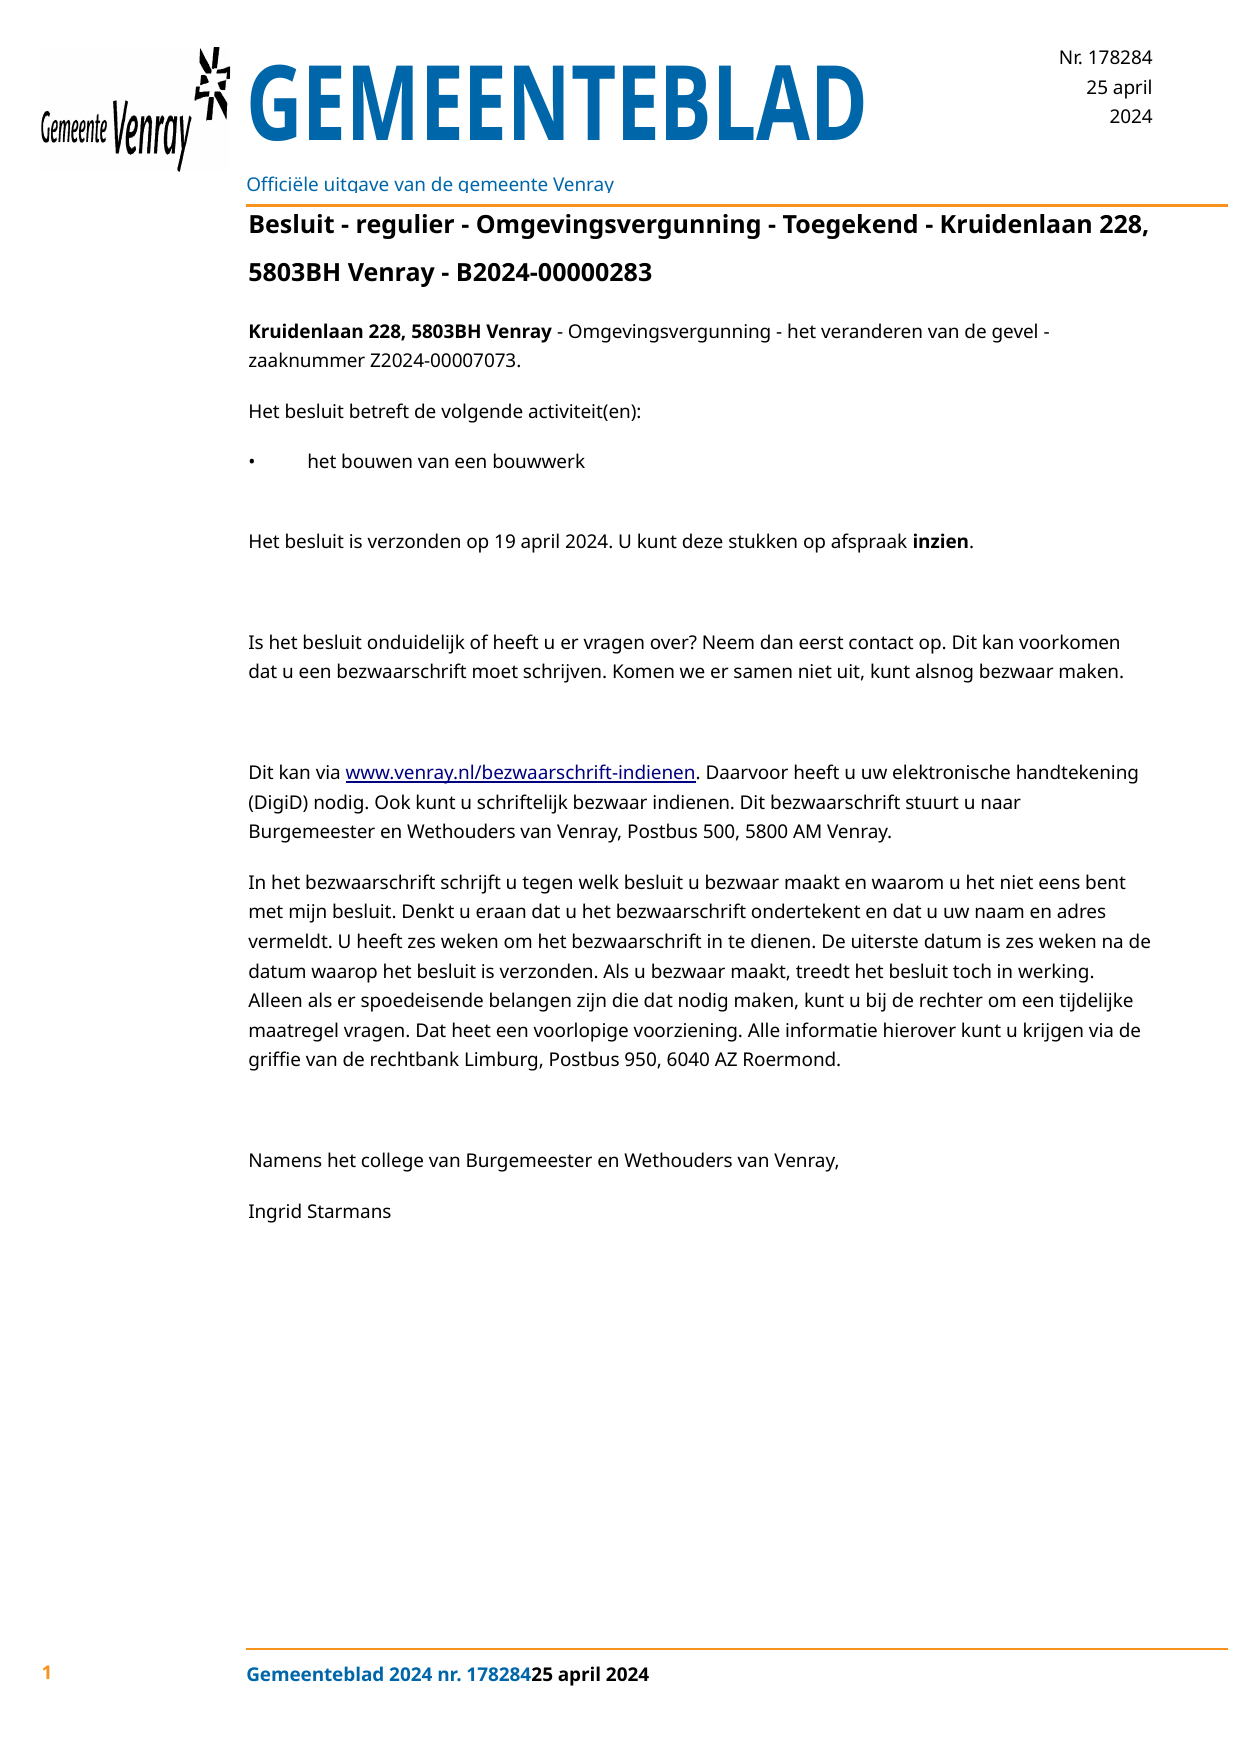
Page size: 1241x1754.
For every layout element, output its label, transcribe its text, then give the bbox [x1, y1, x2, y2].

text Ingrid Starmans [248, 1198, 1152, 1224]
text Besluit - regulier - Omgevingsvergunning - Toegekend - Kruidenlaan 228, 5803BH Venray - B2024-00000283 [248, 207, 1152, 288]
text Het besluit is verzonden op 19 april 2024. U kunt deze stukken op afspraak inzien. [248, 528, 1152, 554]
text Namens het college van Burgemeester en Wethouders van Venray, [248, 1147, 1152, 1173]
text Kruidenlaan 228, 5803BH Venray - Omgevingsvergunning - het veranderen van de gevel - zaaknummer Z2024-00007073. [248, 318, 1152, 373]
picture [41, 47, 231, 172]
text Is het besluit onduidelijk of heeft u er vragen over? Neem dan eerst contact op. Dit kan voorkomen dat u een bezwaarschrift moet schrijven. Komen we er samen niet uit, kunt alsnog bezwaar maken. [248, 629, 1152, 684]
list het bouwen van een bouwwerk [248, 448, 1152, 474]
text Dit kan via www.venray.nl/bezwaarschrift-indienen. Daarvoor heeft u uw elektronische handtekening (DigiD) nodig. Ook kunt u schriftelijk bezwaar indienen. Dit bezwaarschrift stuurt u naar Burgemeester en Wethouders van Venray, Postbus 500, 5800 AM Venray. [248, 759, 1152, 844]
text Het besluit betreft de volgende activiteit(en): [248, 398, 1152, 424]
text In het bezwaarschrift schrijft u tegen welk besluit u bezwaar maakt en waarom u het niet eens bent met mijn besluit. Denkt u eraan dat u het bezwaarschrift ondertekent en dat u uw naam en adres vermeldt. U heeft zes weken om het bezwaarschrift in te dienen. De uiterste datum is zes weken na de datum waarop het besluit is verzonden. Als u bezwaar maakt, treedt het besluit toch in werking. Alleen als er spoedeisende belangen zijn die dat nodig maken, kunt u bij de rechter om een tijdelijke maatregel vragen. Dat heet een voorlopige voorziening. Alle informatie hierover kunt u krijgen via de griffie van de rechtbank Limburg, Postbus 950, 6040 AZ Roermond. [248, 869, 1152, 1072]
